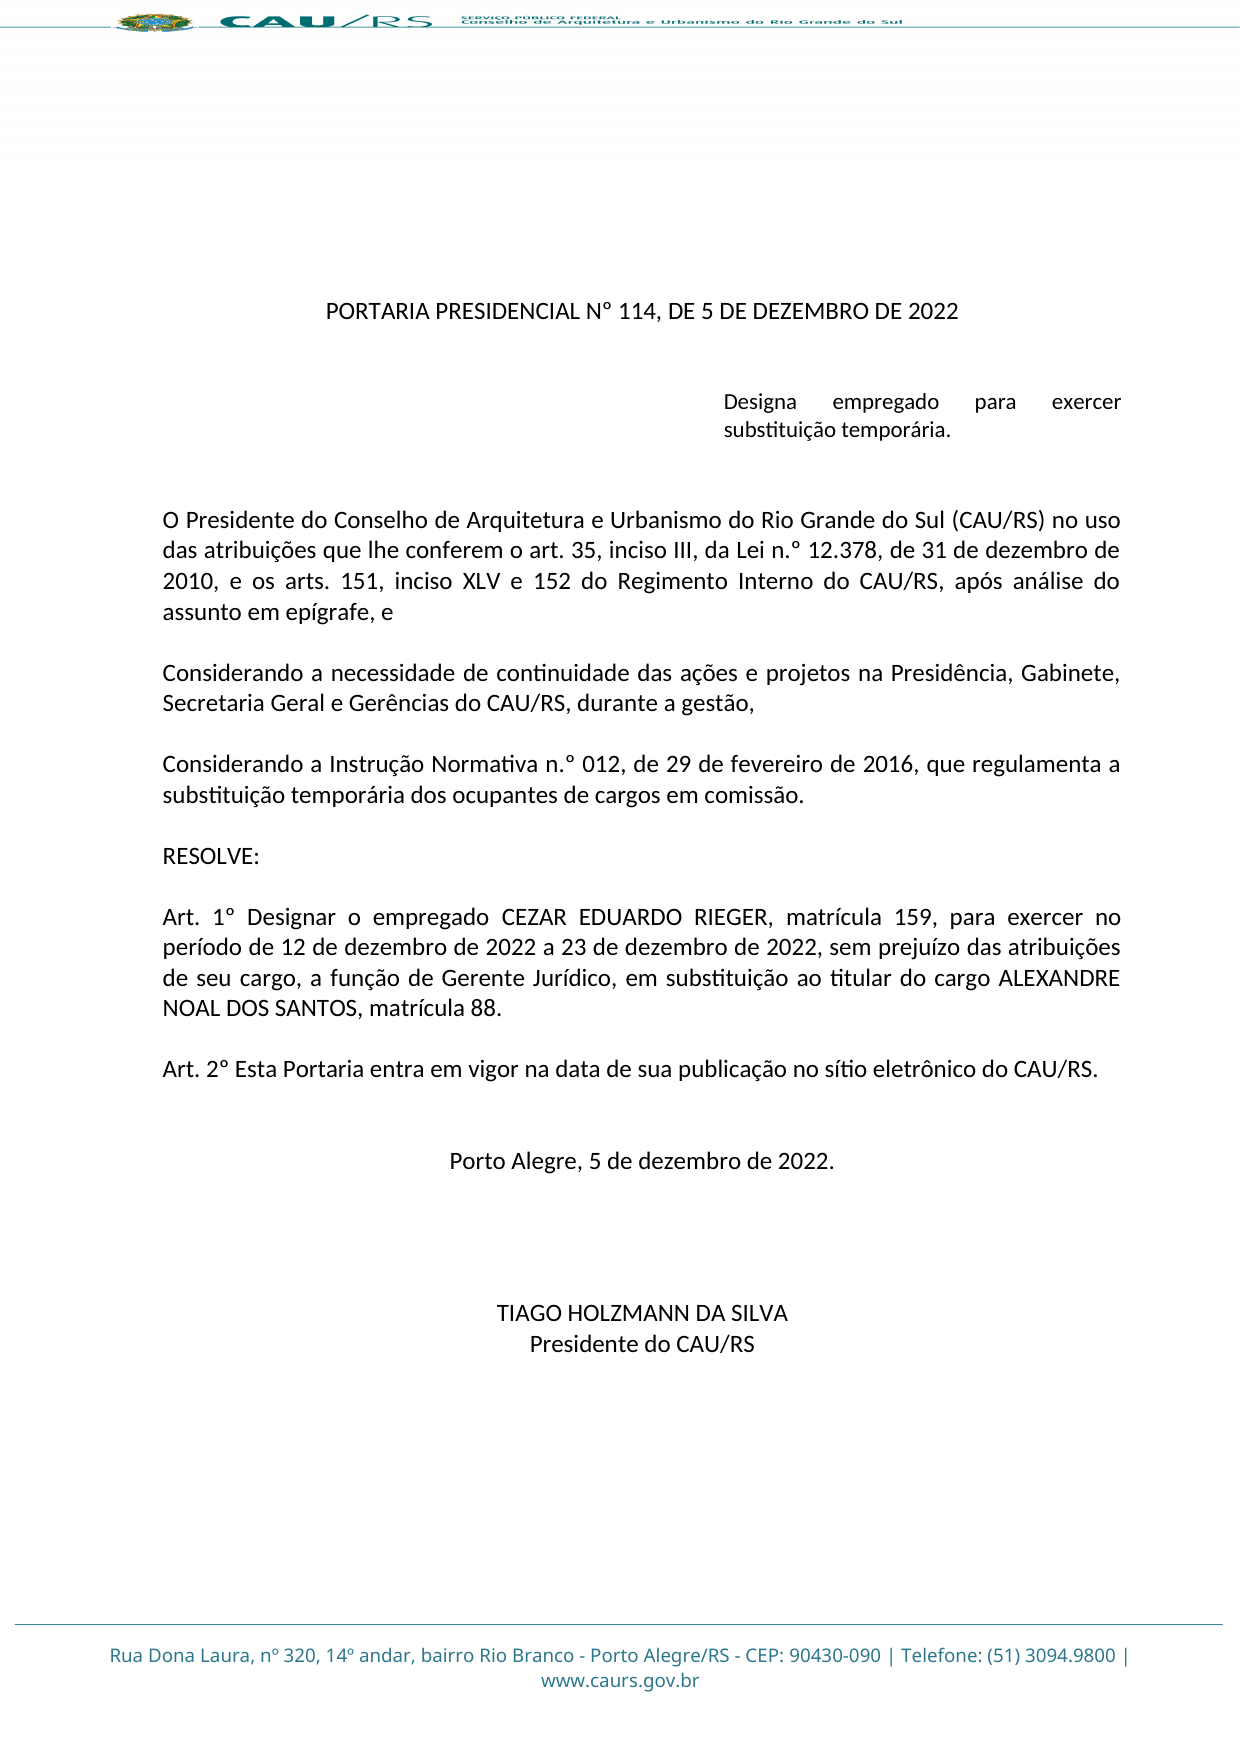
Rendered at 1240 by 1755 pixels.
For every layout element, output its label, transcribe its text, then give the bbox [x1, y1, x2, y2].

text PORTARIA PRESIDENCIAL Nº 114, DE 5 DE DEZEMBRO DE 2022 [162, 295, 1122, 326]
text Considerando a Instrução Normativa n.º 012, de 29 de fevereiro de 2016, que regulamenta a substituição temporária dos ocupantes de cargos em comissão. [162, 748, 1122, 809]
text RESOLVE: [162, 840, 1122, 870]
text Art. 1º Designar o empregado CEZAR EDUARDO RIEGER, matrícula 159, para exercer no período de 12 de dezembro de 2022 a 23 de dezembro de 2022, sem prejuízo das atribuições de seu cargo, a função de Gerente Jurídico, em substituição ao titular do cargo ALEXANDRE NOAL DOS SANTOS, matrícula 88. [162, 901, 1122, 1023]
text Art. 2º Esta Portaria entra em vigor na data de sua publicação no sítio eletrônico do CAU/RS. [162, 1053, 1122, 1084]
text Porto Alegre, 5 de dezembro de 2022. [162, 1145, 1122, 1176]
text O Presidente do Conselho de Arquitetura e Urbanismo do Rio Grande do Sul (CAU/RS) no uso das atribuições que lhe conferem o art. 35, inciso III, da Lei n.º 12.378, de 31 de dezembro de 2010, e os arts. 151, inciso XLV e 152 do Regimento Interno do CAU/RS, após análise do assunto em epígrafe, e [162, 504, 1122, 626]
text TIAGO HOLZMANN DA SILVA [162, 1298, 1122, 1328]
text Considerando a necessidade de continuidade das ações e projetos na Presidência, Gabinete, Secretaria Geral e Gerências do CAU/RS, durante a gestão, [162, 657, 1122, 718]
text Designa empregado para exercer substituição temporária. [723, 387, 1122, 443]
text Presidente do CAU/RS [162, 1328, 1122, 1359]
